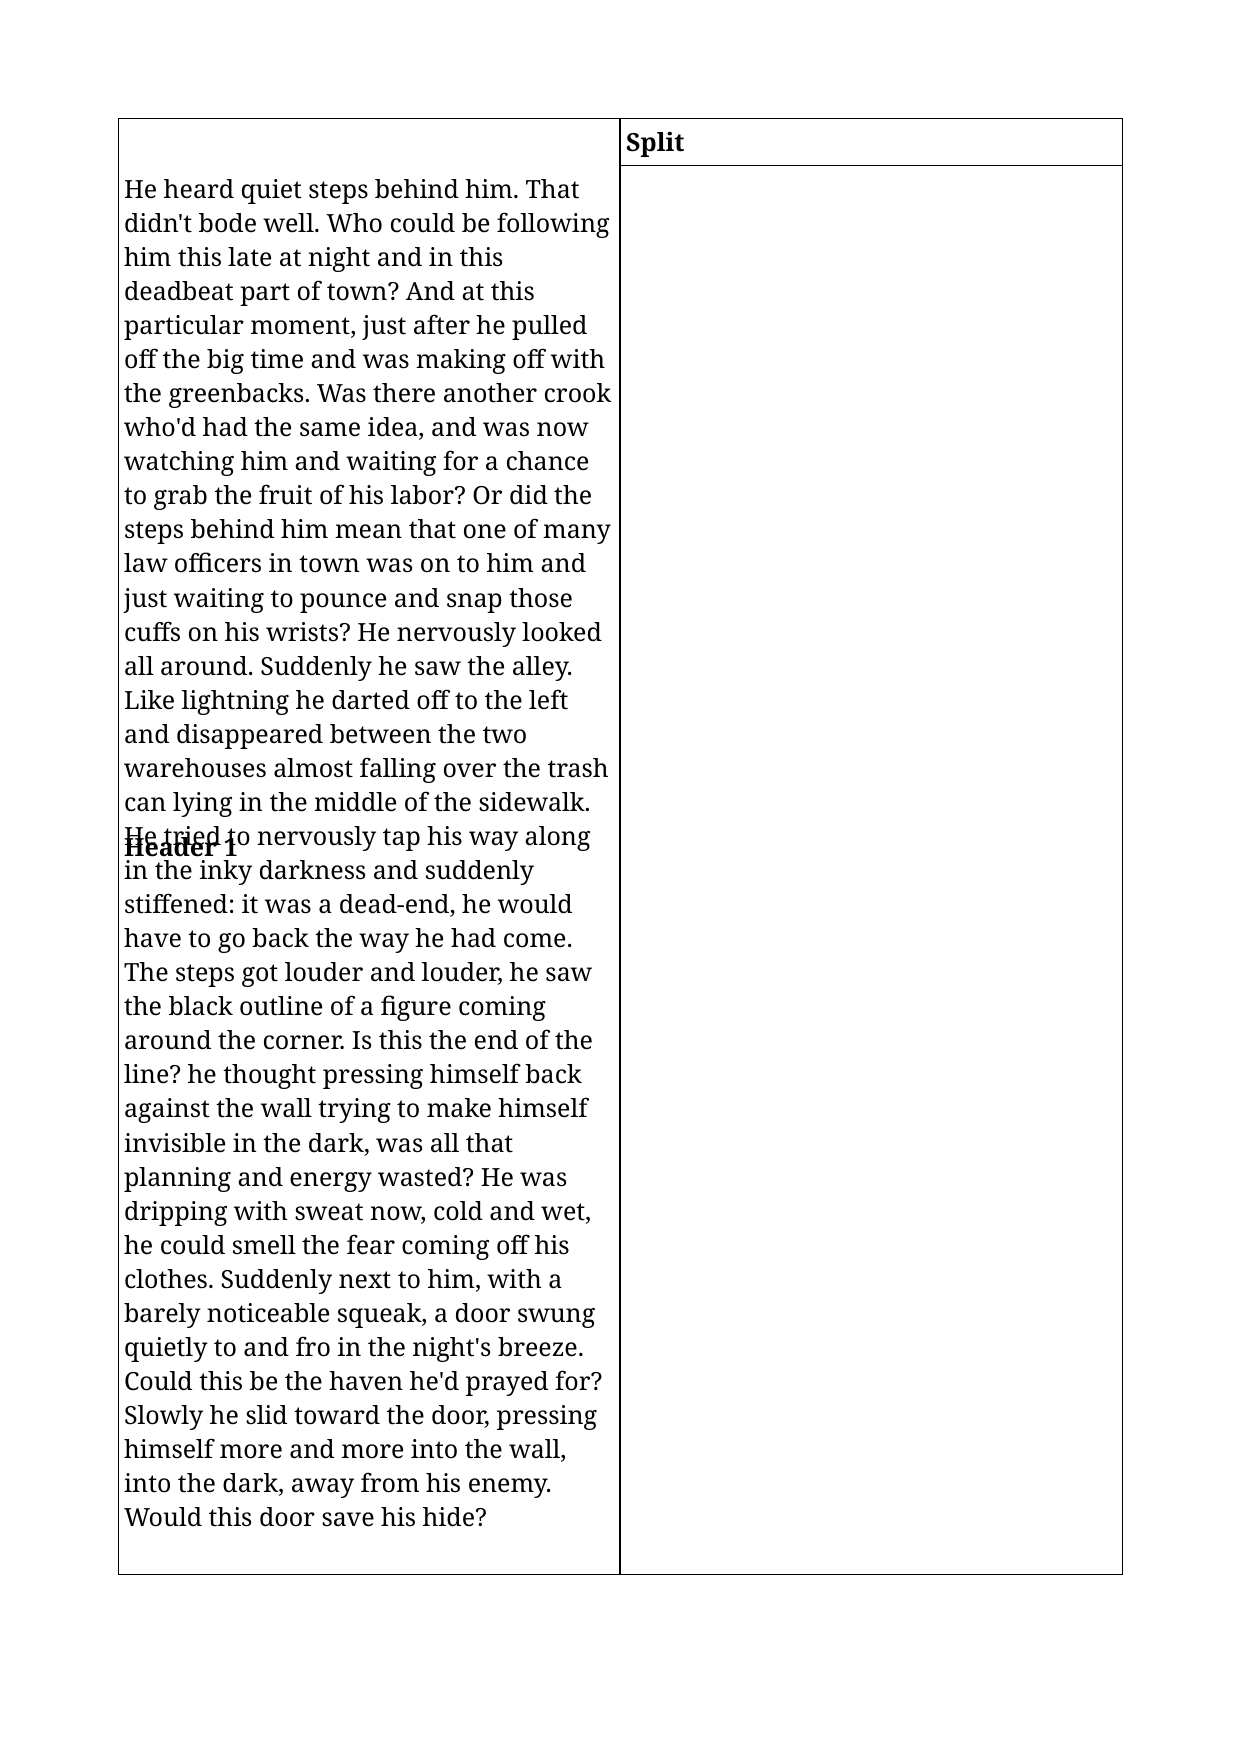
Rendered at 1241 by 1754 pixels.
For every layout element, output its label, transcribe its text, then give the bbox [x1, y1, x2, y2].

table_header Split [621, 119, 1122, 165]
table_header [119, 119, 619, 165]
table_cell He heard quiet steps behind him. That didn't bode well. Who could be following him this late at night and in this deadbeat part of town? And at this particular moment, just after he pulled off the big time and was making off with the greenbacks. Was there another crook who'd had the same idea, and was now watching him and waiting for a chance to grab the fruit of his labor? Or did the steps behind him mean that one of many law officers in town was on to him and just waiting to pounce and snap those cuffs on his wrists? He nervously looked all around. Suddenly he saw the alley. Like lightning he darted off to the left and disappeared between the two warehouses almost falling over the trash can lying in the middle of the sidewalk. He tried to nervously tap his way along in the inky darkness and suddenly stiffened: it was a dead-end, he would have to go back the way he had come. The steps got louder and louder, he saw the black outline of a figure coming around the corner. Is this the end of the line? he thought pressing himself back against the wall trying to make himself invisible in the dark, was all that planning and energy wasted? He was dripping with sweat now, cold and wet, he could smell the fear coming off his clothes. Suddenly next to him, with a barely noticeable squeak, a door swung quietly to and fro in the night's breeze. Could this be the haven he'd prayed for? Slowly he slid toward the door, pressing himself more and more into the wall, into the dark, away from his enemy. Would this door save his hide? [119, 165, 619, 1574]
table_cell [621, 166, 1122, 1574]
